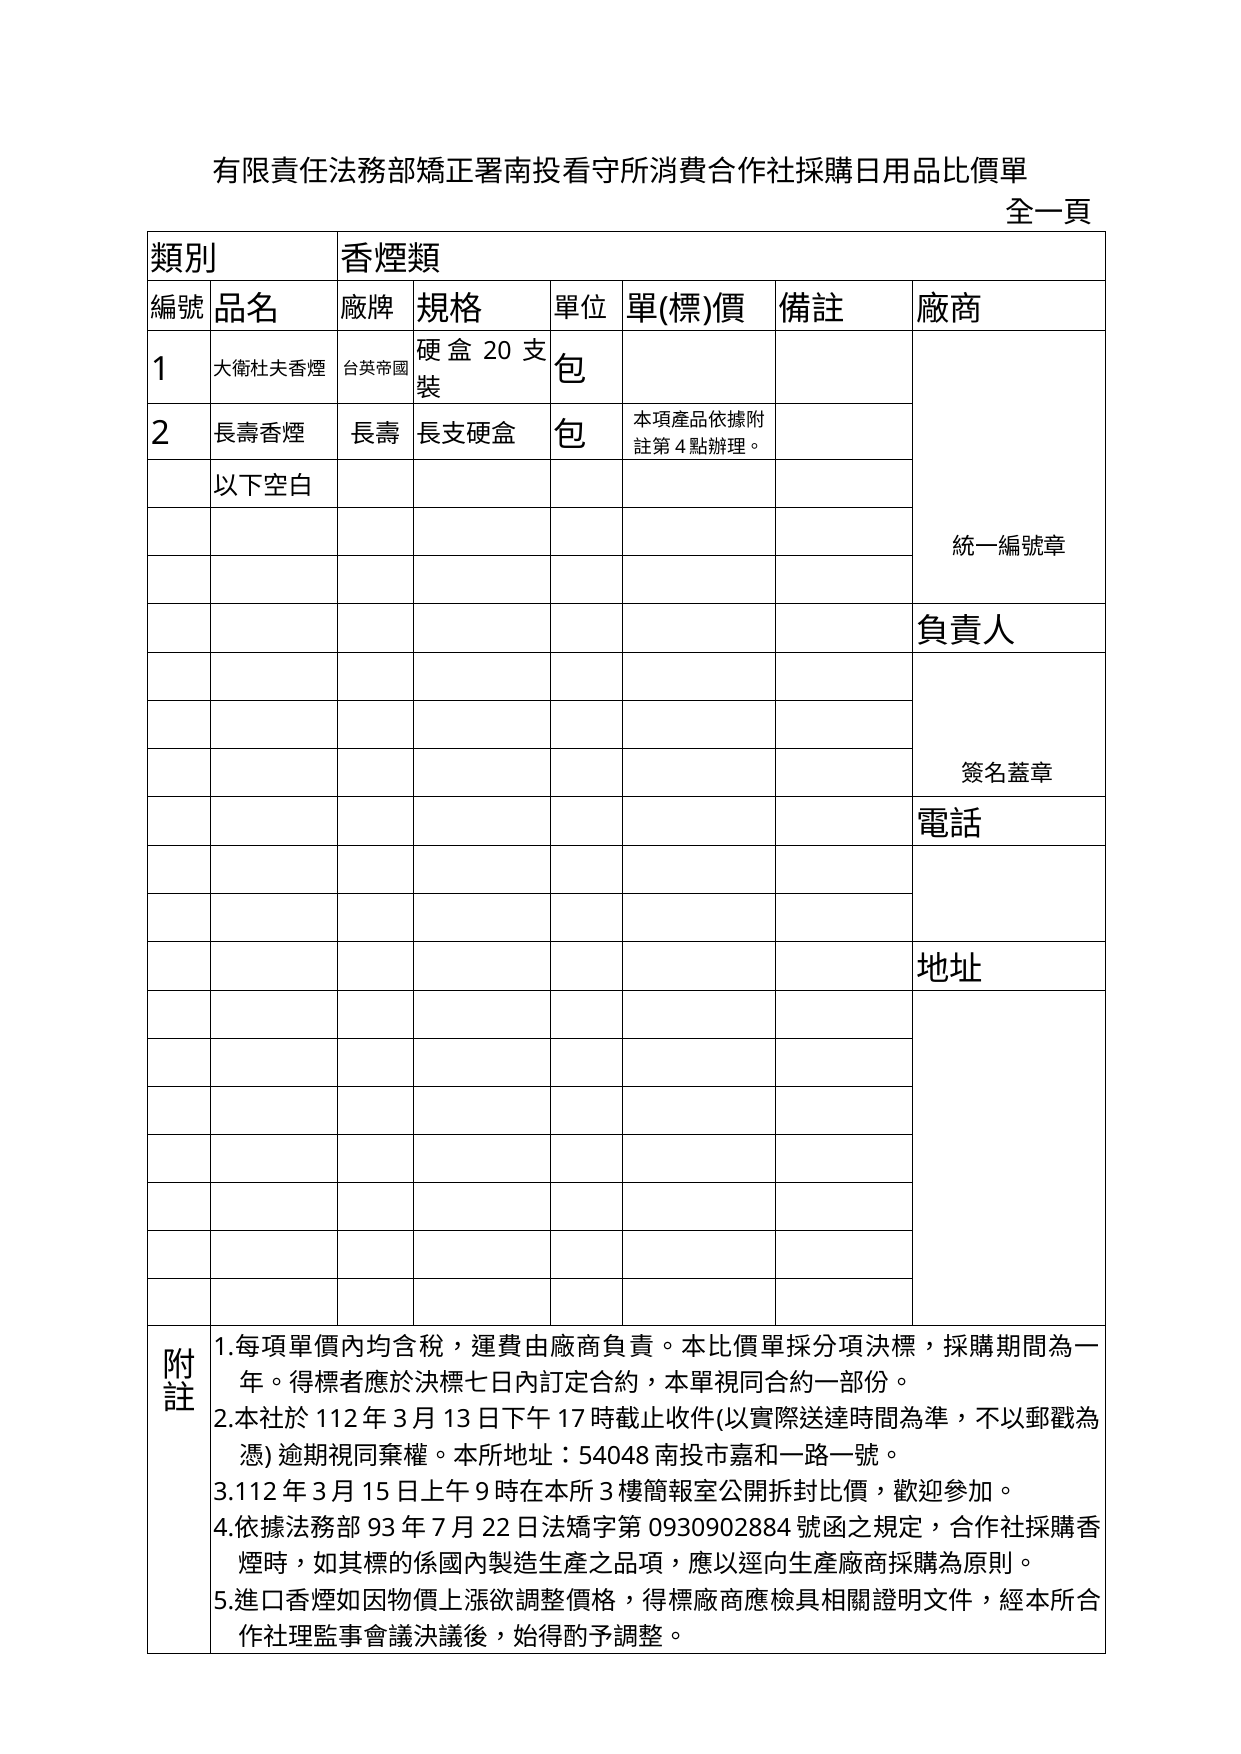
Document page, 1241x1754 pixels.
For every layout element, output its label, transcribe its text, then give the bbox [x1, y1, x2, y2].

table_cell [776, 331, 912, 403]
text 全一頁 [148, 189, 1092, 231]
table_cell [551, 508, 622, 554]
table_cell [148, 797, 210, 845]
table_cell 長支硬盒 [414, 404, 550, 459]
table_cell [551, 1087, 622, 1134]
table_cell 負責人 [913, 604, 1105, 652]
table_cell [338, 894, 413, 941]
table_cell [211, 1039, 337, 1086]
table_cell [623, 460, 775, 507]
table_cell [623, 1279, 775, 1325]
table_cell [148, 846, 210, 893]
table_cell [148, 653, 210, 700]
table_cell [551, 797, 622, 845]
table_cell [623, 604, 775, 652]
table_cell [148, 604, 210, 652]
table_cell [148, 556, 210, 602]
table_cell [776, 404, 912, 459]
table_cell [211, 508, 337, 554]
table_cell [551, 653, 622, 700]
table_cell [623, 701, 775, 748]
table_cell 地址 [913, 942, 1105, 990]
table_cell [776, 1039, 912, 1086]
table_cell [776, 653, 912, 700]
text 有限責任法務部矯正署南投看守所消費合作社採購日用品比價單 [148, 148, 1092, 189]
table_cell [338, 653, 413, 700]
table_cell [211, 846, 337, 893]
table_cell 附註 [148, 1326, 210, 1653]
table_cell [148, 508, 210, 554]
table_cell 規格 [414, 281, 550, 330]
table_cell [623, 331, 775, 403]
table_cell [338, 1135, 413, 1182]
table_cell [211, 991, 337, 1038]
table_cell [148, 894, 210, 941]
table_cell [148, 1279, 210, 1325]
table_cell [551, 942, 622, 990]
table_cell [148, 1183, 210, 1229]
table_cell [776, 604, 912, 652]
table_cell [623, 1135, 775, 1182]
table_cell 簽名蓋章 [913, 653, 1105, 796]
table_cell [623, 556, 775, 602]
table_cell [913, 846, 1105, 941]
table_cell [338, 991, 413, 1038]
table_cell [551, 556, 622, 602]
table_cell [211, 1135, 337, 1182]
table_cell 單位 [551, 281, 622, 330]
table_cell 1.每項單價內均含稅，運費由廠商負責。本比價單採分項決標，採購期間為一年。得標者應於決標七日內訂定合約，本單視同合約一部份。 2.本社於112年3月13日下午17時截止收件(以實際送達時間為準，不以郵戳為憑) 逾期視同棄權。本所地址：54048南投市嘉和一路一號。 3.112年3月15日上午9時在本所3樓簡報室公開拆封比價，歡迎參加。 4.依據法務部93年7月22日法矯字第0930902884號函之規定，合作社採購香煙時，如其標的係國內製造生產之品項，應以逕向生產廠商採購為原則。 5.進口香煙如因物價上漲欲調整價格，得標廠商應檢具相關證明文件，經本所合作社理監事會議決議後，始得酌予調整。 [211, 1326, 1105, 1653]
table_cell [414, 701, 550, 748]
table_header 香煙類 [338, 232, 1105, 280]
table_cell [551, 1231, 622, 1277]
table_cell [776, 894, 912, 941]
table_cell 長壽香煙 [211, 404, 337, 459]
table_cell [551, 1135, 622, 1182]
table_cell [338, 604, 413, 652]
table_cell 以下空白 [211, 460, 337, 507]
table_cell 編號 [148, 281, 210, 330]
table_cell [551, 604, 622, 652]
table_cell [148, 942, 210, 990]
table_cell [623, 846, 775, 893]
table_cell [148, 701, 210, 748]
table_cell [148, 1135, 210, 1182]
table_cell [776, 1087, 912, 1134]
table_cell [148, 1231, 210, 1277]
table_cell [551, 846, 622, 893]
table_cell [211, 604, 337, 652]
table_cell [623, 797, 775, 845]
table_cell [414, 604, 550, 652]
table_cell [913, 991, 1105, 1325]
table_cell [211, 1231, 337, 1277]
table_cell [414, 942, 550, 990]
table_cell 包 [551, 331, 622, 403]
table_cell [414, 1279, 550, 1325]
table_cell [414, 508, 550, 554]
table_cell [623, 991, 775, 1038]
table_cell 台英帝國 [338, 331, 413, 403]
table_cell [623, 749, 775, 796]
table_cell 長壽 [338, 404, 413, 459]
table_cell [776, 701, 912, 748]
table_cell 品名 [211, 281, 337, 330]
table_cell [776, 1183, 912, 1229]
table_cell [338, 1279, 413, 1325]
table_cell [211, 894, 337, 941]
table_cell [148, 1087, 210, 1134]
table_cell [551, 460, 622, 507]
table_cell [211, 942, 337, 990]
table_cell [414, 460, 550, 507]
table_cell [776, 460, 912, 507]
table_cell [211, 653, 337, 700]
table_cell [776, 1279, 912, 1325]
table_cell 大衛杜夫香煙 [211, 331, 337, 403]
table_cell [551, 1183, 622, 1229]
table_cell [414, 797, 550, 845]
table_cell [338, 1231, 413, 1277]
table_cell 本項產品依據附註第4點辦理。 [623, 404, 775, 459]
table_cell [338, 846, 413, 893]
table_cell [776, 797, 912, 845]
table_cell [551, 749, 622, 796]
table_cell [776, 556, 912, 602]
table_cell [776, 1135, 912, 1182]
table_cell [338, 701, 413, 748]
table_cell [414, 1039, 550, 1086]
table_cell [211, 556, 337, 602]
table_cell 包 [551, 404, 622, 459]
table_cell [551, 701, 622, 748]
table_cell 統一編號章 [913, 331, 1105, 602]
table_cell [776, 1231, 912, 1277]
table_cell [211, 1183, 337, 1229]
table_cell [338, 1039, 413, 1086]
table_cell [414, 1135, 550, 1182]
table_cell [551, 991, 622, 1038]
table_cell 單(標)價 [623, 281, 775, 330]
table_cell 廠商 [913, 281, 1105, 330]
table_cell [338, 1183, 413, 1229]
table_cell [338, 460, 413, 507]
table_cell [776, 508, 912, 554]
table_cell [338, 942, 413, 990]
table_cell [623, 1087, 775, 1134]
table_cell 電話 [913, 797, 1105, 845]
table_cell [776, 991, 912, 1038]
table_cell [623, 894, 775, 941]
table_cell [776, 846, 912, 893]
table_cell [414, 1087, 550, 1134]
table_cell 硬盒20支裝 [414, 331, 550, 403]
table_cell [623, 1231, 775, 1277]
table_cell 1 [148, 331, 210, 403]
table_cell [414, 1231, 550, 1277]
table_cell [623, 653, 775, 700]
table_cell 2 [148, 404, 210, 459]
table_cell 廠牌 [338, 281, 413, 330]
table_cell [148, 749, 210, 796]
table_cell [414, 1183, 550, 1229]
table_cell 備註 [776, 281, 912, 330]
table_cell [776, 749, 912, 796]
table_cell [211, 1087, 337, 1134]
table_cell [414, 556, 550, 602]
table_cell [148, 1039, 210, 1086]
table_cell [623, 1183, 775, 1229]
table_cell [338, 1087, 413, 1134]
table_cell [623, 508, 775, 554]
table_cell [148, 991, 210, 1038]
table_cell [148, 460, 210, 507]
table_cell [338, 556, 413, 602]
table_cell [414, 749, 550, 796]
table_header 類別 [148, 232, 337, 280]
table_cell [338, 749, 413, 796]
table_cell [623, 942, 775, 990]
table_cell [211, 701, 337, 748]
table_cell [338, 508, 413, 554]
table_cell [776, 942, 912, 990]
table_cell [414, 894, 550, 941]
table_cell [623, 1039, 775, 1086]
table_cell [551, 894, 622, 941]
table_cell [211, 749, 337, 796]
table_cell [414, 846, 550, 893]
table_cell [211, 797, 337, 845]
table_cell [338, 797, 413, 845]
table_cell [551, 1039, 622, 1086]
table_cell [414, 653, 550, 700]
table_cell [551, 1279, 622, 1325]
table_cell [211, 1279, 337, 1325]
table_cell [414, 991, 550, 1038]
